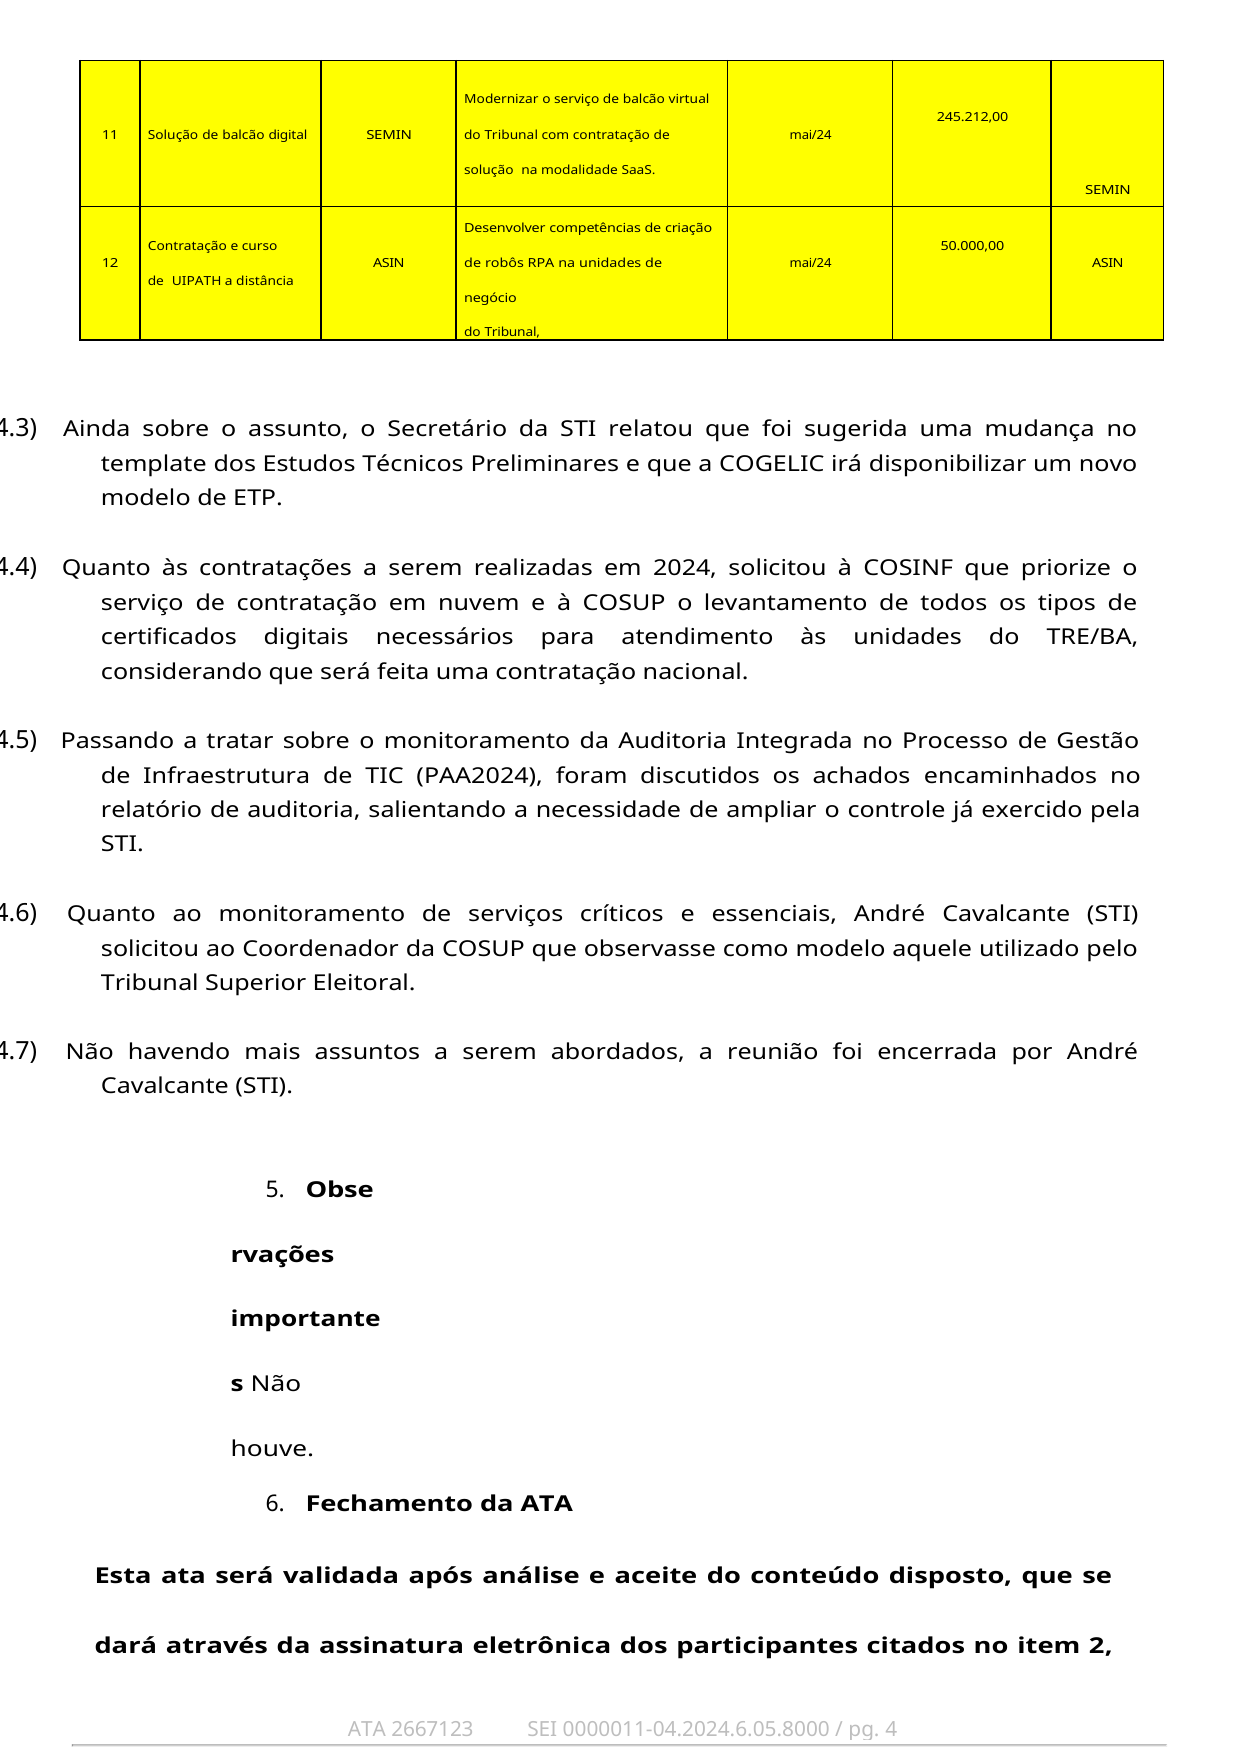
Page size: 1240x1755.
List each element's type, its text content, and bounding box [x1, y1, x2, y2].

table_header 245.212,00 [893, 61, 1050, 206]
table_cell ASIN [1052, 207, 1163, 339]
table_header Solução de balcão digital [141, 61, 320, 206]
table_cell 12 [81, 207, 139, 339]
table_cell Desenvolver competências de criação de robôs RPA na unidades de negócio do Tribunal, [457, 207, 727, 339]
table_header Modernizar o serviço de balcão virtual do Tribunal com contratação de solução na modalidade SaaS. [457, 61, 727, 206]
table_cell Contratação e curso de UIPATH a distância [141, 207, 320, 339]
list Quanto ao monitoramento de serviços críticos e essenciais, André Cavalcante (STI) solicitou ao Coordenador da COSUP que observasse como modelo aquele utilizado pelo Tribunal Superior Eleitoral. [2, 894, 1140, 997]
table_cell mai/24 [728, 207, 892, 339]
list Observações importantes Não houve. [190, 1139, 385, 1462]
list Passando a tratar sobre o monitoramento da Auditoria Integrada no Processo de Gestão de Infraestrutura de TIC (PAA2024), foram discutidos os achados encaminhados no relatório de auditoria, salientando a necessidade de ampliar o controle já exercido pela STI. [2, 722, 1140, 858]
table_header SEMIN [1052, 61, 1163, 206]
text Esta ata será validada após análise e aceite do conteúdo disposto, que se dará através da assinatura eletrônica dos participantes citados no item 2, [94, 1560, 1113, 1660]
list Quanto às contratações a serem realizadas em 2024, solicitou à COSINF que priorize o serviço de contratação em nuvem e à COSUP o levantamento de todos os tipos de certificados digitais necessários para atendimento às unidades do TRE/BA, considerando que será feita uma contratação nacional. [2, 548, 1140, 686]
list Ainda sobre o assunto, o Secretário da STI relatou que foi sugerida uma mudança no template dos Estudos Técnicos Preliminares e que a COGELIC irá disponibilizar um novo modelo de ETP. [2, 409, 1139, 512]
table_header mai/24 [728, 61, 892, 206]
table_header SEMIN [322, 61, 455, 206]
table_cell 50.000,00 [893, 207, 1050, 339]
list Não havendo mais assuntos a serem abordados, a reunião foi encerrada por André Cavalcante (STI). [2, 1033, 1140, 1100]
list Fechamento da ATA [265, 1487, 1179, 1518]
table_cell ASIN [322, 207, 455, 339]
table_header 11 [81, 61, 139, 206]
